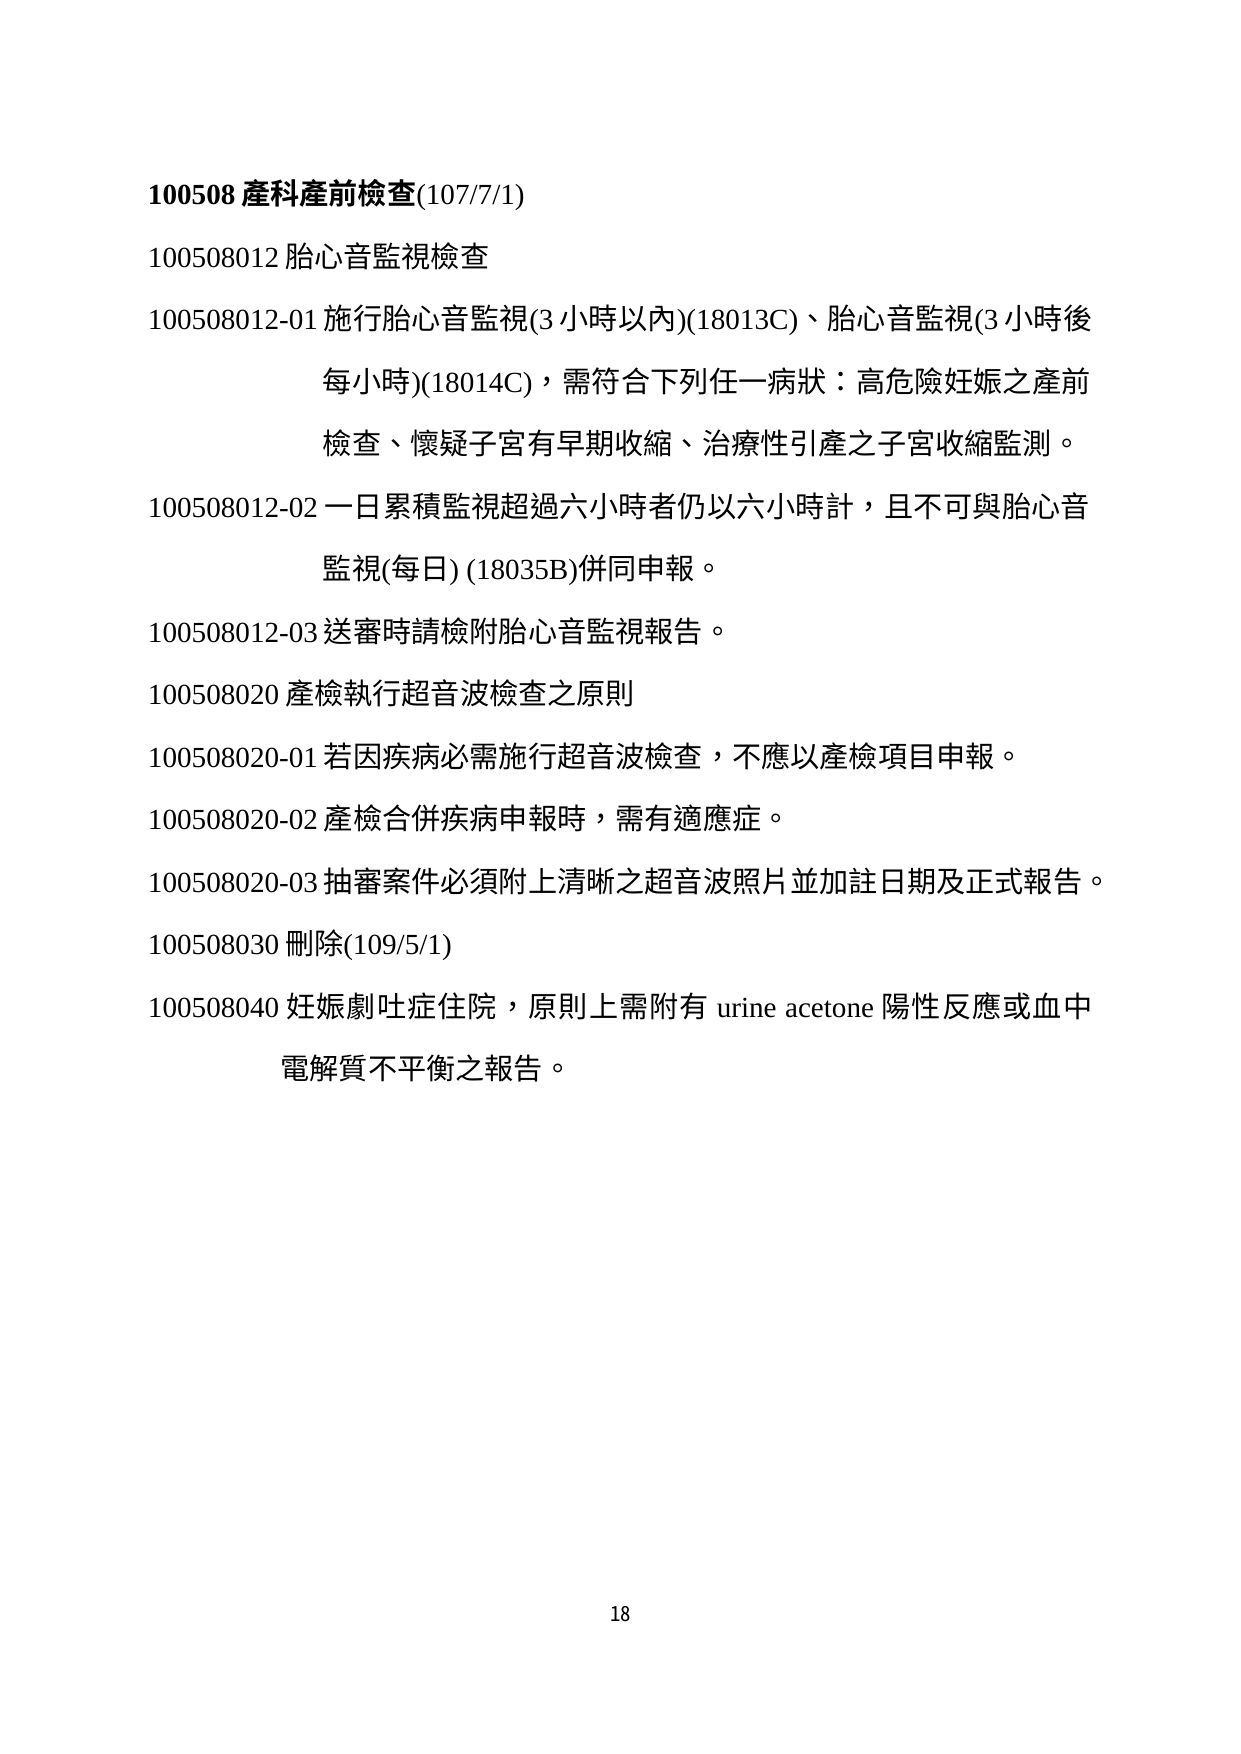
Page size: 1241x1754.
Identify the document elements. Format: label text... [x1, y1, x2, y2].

text 100508030刪除(109/5/1) [148, 900, 1092, 963]
text 100508020-02產檢合併疾病申報時，需有適應症。 [148, 775, 1092, 838]
text 100508020-03抽審案件必須附上清晰之超音波照片並加註日期及正式報告。 [148, 838, 1092, 900]
text 100508產科產前檢查(107/7/1) [148, 150, 1092, 213]
text 100508040妊娠劇吐症住院，原則上需附有urine acetone陽性反應或血中電解質不平衡之報告。 [148, 963, 1092, 1088]
text 100508012-03送審時請檢附胎心音監視報告。 [148, 588, 1092, 650]
text 100508020-01若因疾病必需施行超音波檢查，不應以產檢項目申報。 [148, 713, 1092, 775]
text 100508020產檢執行超音波檢查之原則 [148, 650, 1092, 713]
text 100508012-01施行胎心音監視(3小時以內)(18013C)、胎心音監視(3小時後每小時)(18014C)，需符合下列任一病狀：高危險妊娠之產前檢查、懷疑子宮有早期收縮、治療性引產之子宮收縮監測。 [148, 275, 1092, 463]
text 100508012-02一日累積監視超過六小時者仍以六小時計，且不可與胎心音監視(每日) (18035B)併同申報。 [148, 463, 1092, 588]
text 100508012胎心音監視檢查 [148, 213, 1092, 275]
